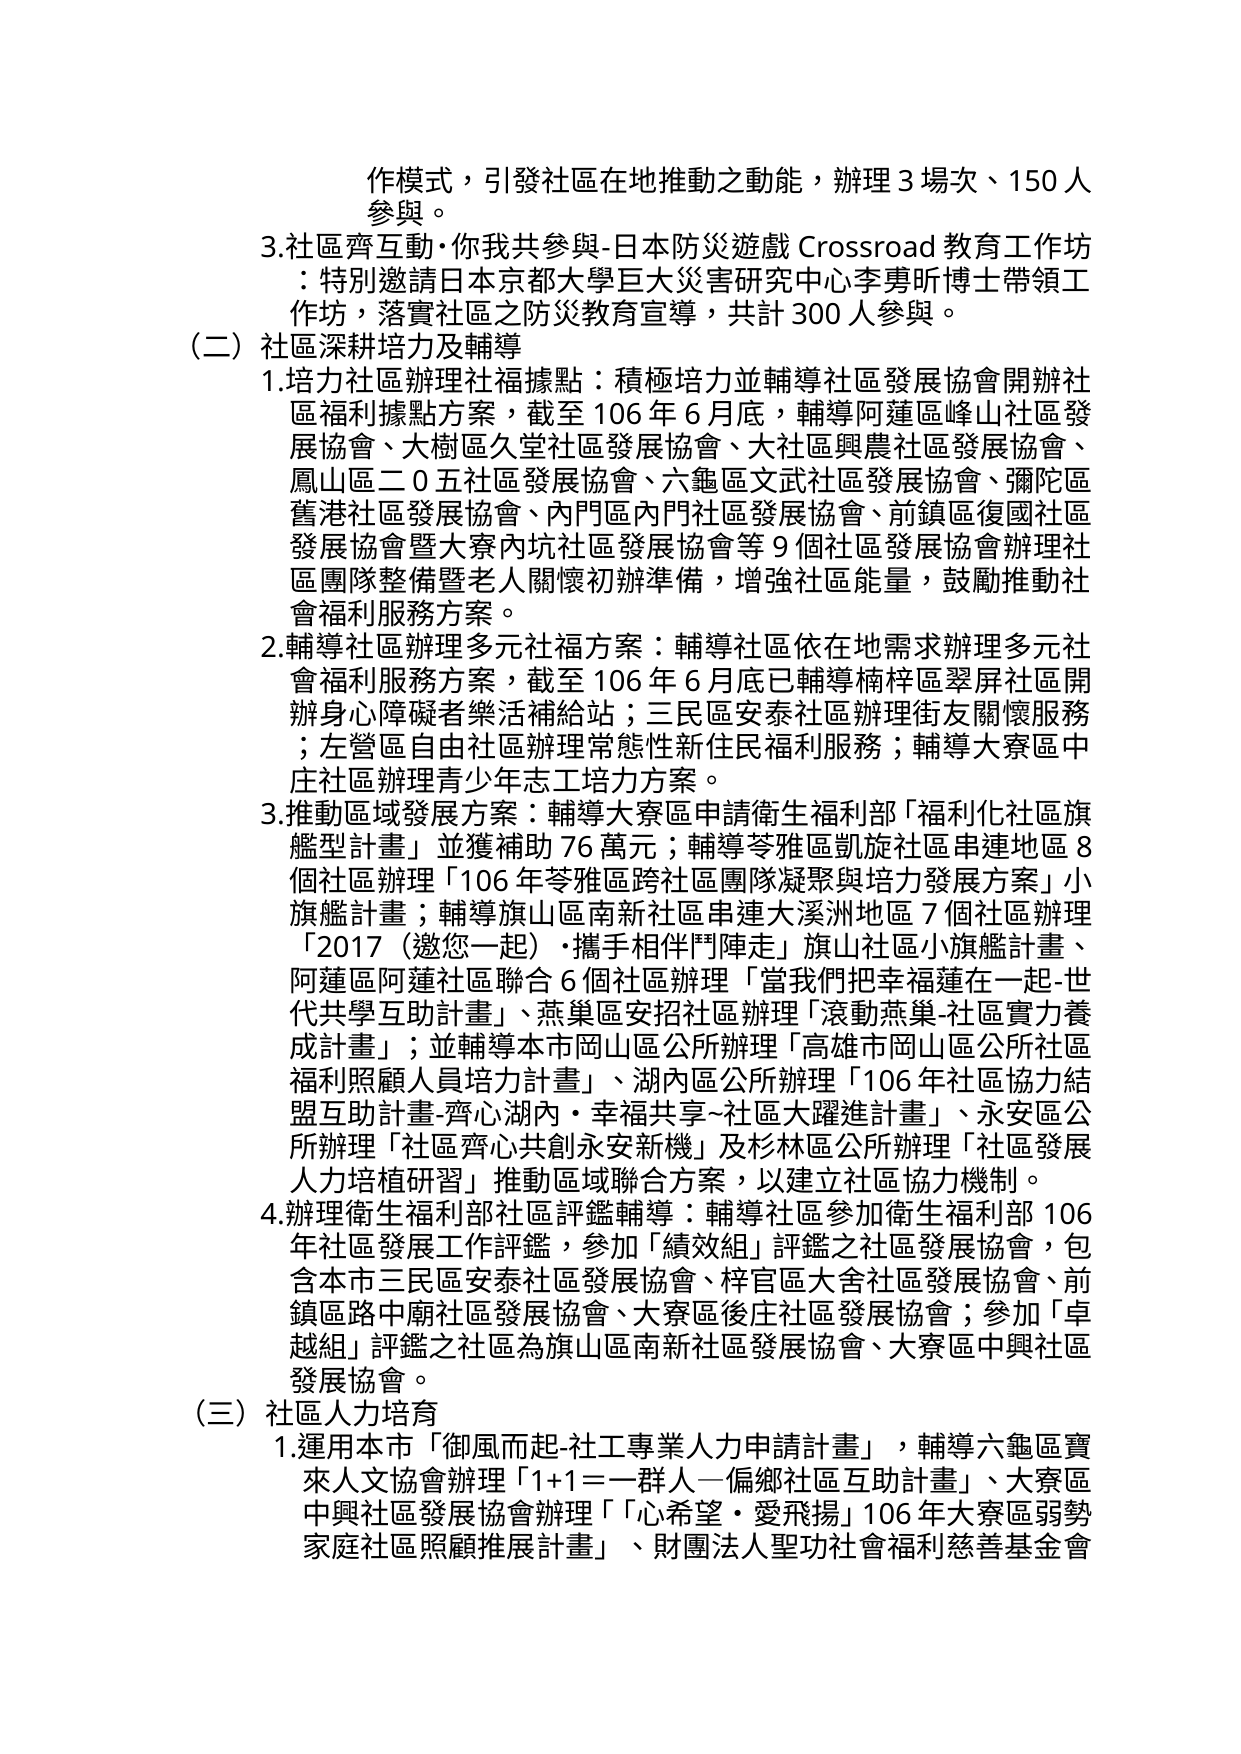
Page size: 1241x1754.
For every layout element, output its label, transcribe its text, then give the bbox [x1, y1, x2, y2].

text （三）社區人力培育 [177, 1398, 1080, 1431]
list 實務工作坊：以「南機場社區福利資源連結與方案執行」、「空間活化改造力－石安客廳新生命」及「福利社區化－中興服務創新方案」為主題，讓社區了解多元福利服務的操作模式，引發社區在地推動之動能，辦理3場次、150人參與。 [337, 164, 1092, 231]
text 2.輔導社區辦理多元社福方案：輔導社區依在地需求辦理多元社會福利服務方案，截至106年6月底已輔導楠梓區翠屏社區開辦身心障礙者樂活補給站；三民區安泰社區辦理街友關懷服務；左營區自由社區辦理常態性新住民福利服務；輔導大寮區中庄社區辦理青少年志工培力方案。 [260, 631, 1092, 798]
text 3.推動區域發展方案：輔導大寮區申請衛生福利部「福利化社區旗艦型計畫」並獲補助76萬元；輔導苓雅區凱旋社區串連地區8個社區辦理「106年苓雅區跨社區團隊凝聚與培力發展方案」小旗艦計畫；輔導旗山區南新社區串連大溪洲地區7個社區辦理「2017（邀您一起）˙攜手相伴鬥陣走」旗山社區小旗艦計畫、阿蓮區阿蓮社區聯合6個社區辦理「當我們把幸福蓮在一起-世代共學互助計畫」、燕巢區安招社區辦理「滾動燕巢-社區實力養成計畫」；並輔導本市岡山區公所辦理「高雄市岡山區公所社區福利照顧人員培力計晝」、湖內區公所辦理「106年社區協力結盟互助計畫-齊心湖內‧幸福共享~社區大躍進計畫」、永安區公所辦理「社區齊心共創永安新機」及杉林區公所辦理「社區發展人力培植研習」推動區域聯合方案，以建立社區協力機制。 [260, 798, 1092, 1198]
text 3.社區齊互動˙你我共參與-日本防災遊戲Crossroad教育工作坊：特別邀請日本京都大學巨大災害研究中心李旉昕博士帶領工作坊，落實社區之防災教育宣導，共計300人參與。 [260, 231, 1092, 331]
text 1.運用本市「御風而起-社工專業人力申請計畫」，輔導六龜區寶來人文協會辦理「1+1＝一群人—偏鄉社區互助計畫」、大寮區中興社區發展協會辦理「「心希望‧愛飛揚」106年大寮區弱勢家庭社區照顧推展計畫」、財團法人聖功社會福利慈善基金會 [273, 1431, 1092, 1564]
text （二）社區深耕培力及輔導 [173, 331, 1092, 364]
text 1.培力社區辦理社福據點：積極培力並輔導社區發展協會開辦社區福利據點方案，截至106年6月底，輔導阿蓮區峰山社區發展協會、大樹區久堂社區發展協會、大社區興農社區發展協會、鳳山區二0五社區發展協會、六龜區文武社區發展協會、彌陀區舊港社區發展協會、內門區內門社區發展協會、前鎮區復國社區發展協會暨大寮內坑社區發展協會等9個社區發展協會辦理社區團隊整備暨老人關懷初辦準備，增強社區能量，鼓勵推動社會福利服務方案。 [260, 364, 1092, 631]
text 4.辦理衛生福利部社區評鑑輔導：輔導社區參加衛生福利部106年社區發展工作評鑑，參加「績效組」評鑑之社區發展協會，包含本市三民區安泰社區發展協會、梓官區大舍社區發展協會、前鎮區路中廟社區發展協會、大寮區後庄社區發展協會；參加「卓越組」評鑑之社區為旗山區南新社區發展協會、大寮區中興社區發展協會。 [260, 1198, 1092, 1398]
